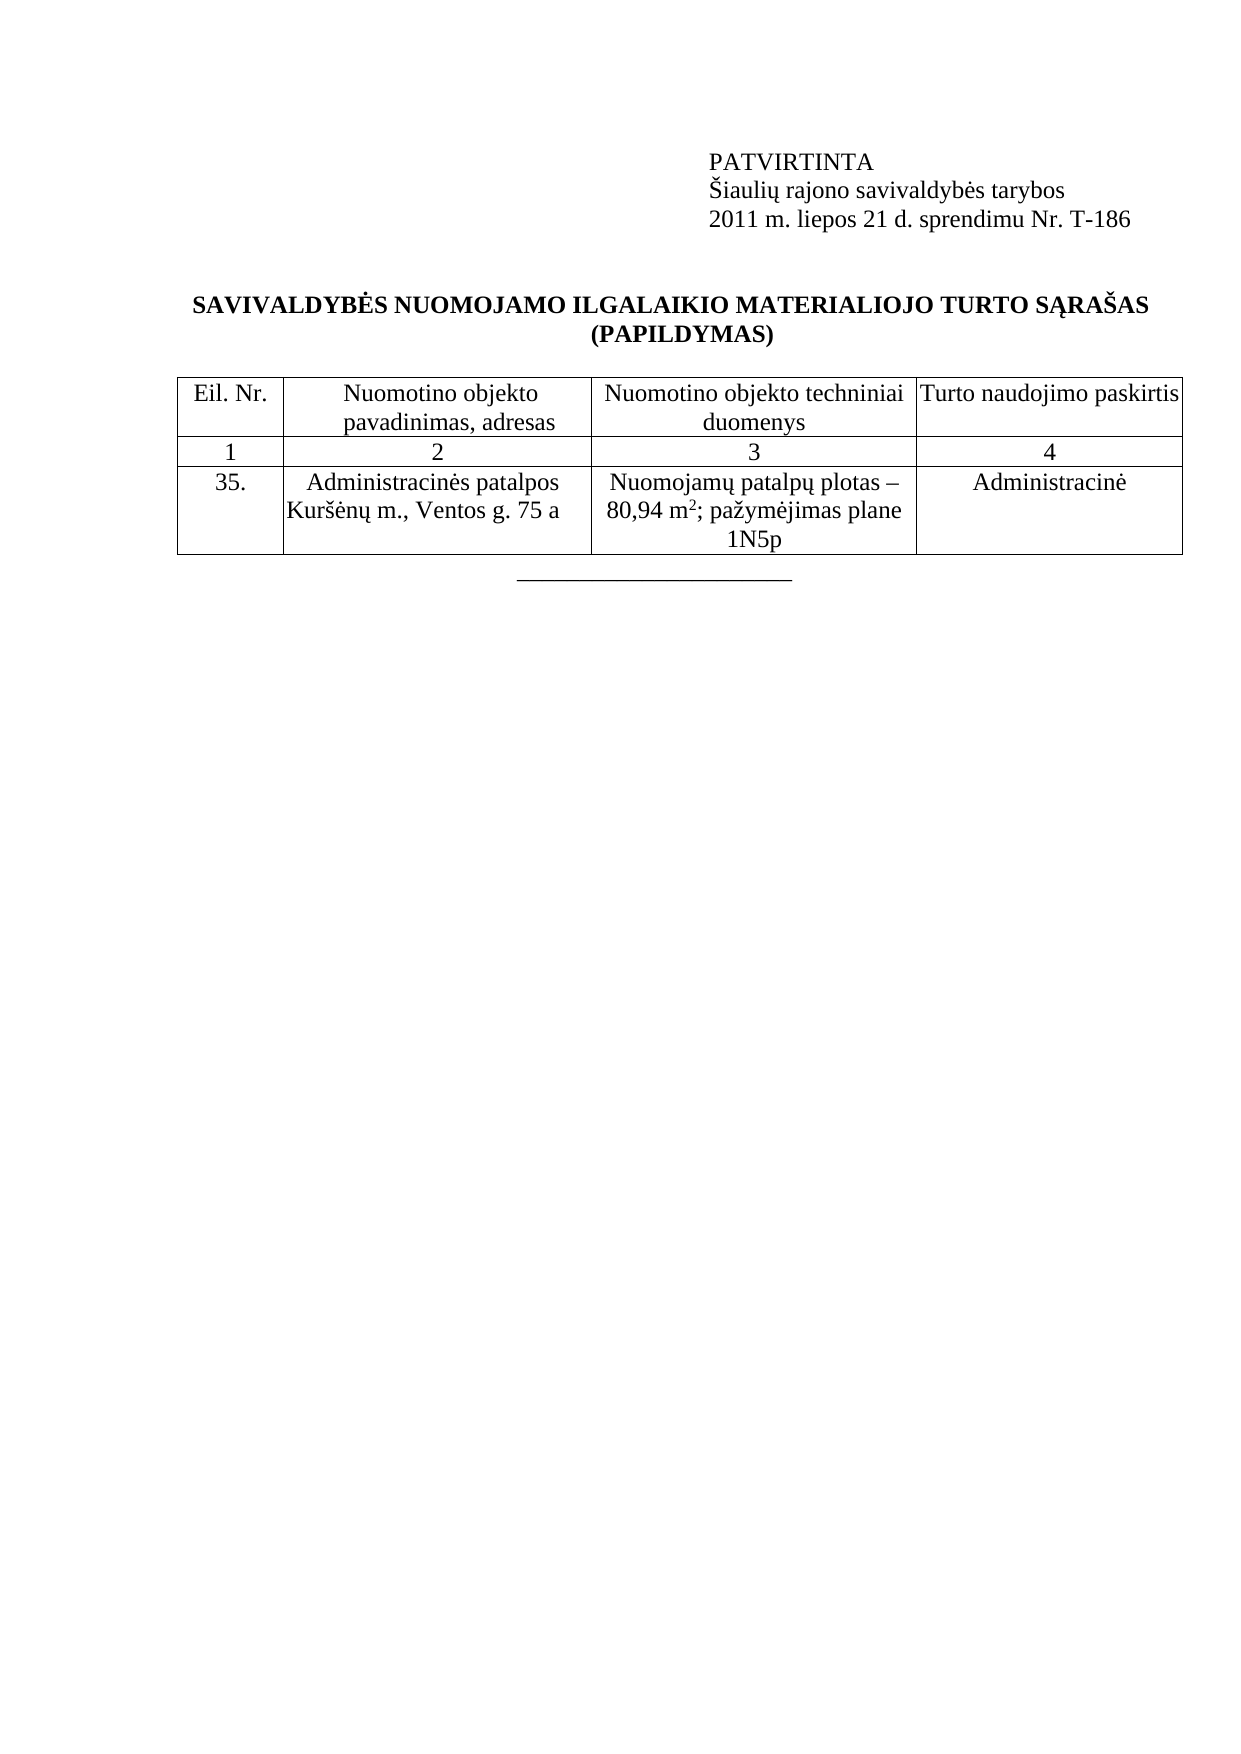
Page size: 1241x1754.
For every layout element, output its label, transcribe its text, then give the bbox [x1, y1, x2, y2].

text ______________________ [177, 555, 1181, 584]
table_cell 3 [592, 437, 916, 466]
table_cell Nuomojamų patalpų plotas – 80,94 m2; pažymėjimas plane 1N5p [592, 467, 916, 554]
text Šiaulių rajono savivaldybės tarybos [177, 176, 1111, 204]
text (PAPILDYMAS) [177, 319, 1181, 348]
text PATVIRTINTA [177, 147, 1181, 176]
table_cell 4 [917, 437, 1182, 466]
table_header Nuomotino objekto techniniai duomenys [592, 378, 916, 436]
table_cell Administracinės patalpos Kuršėnų m., Ventos g. 75 a [284, 467, 591, 554]
text SAVIVALDYBĖS NUOMOJAMO ILGALAIKIO MATERIALIOJO TURTO SĄRAŠAS [177, 291, 1181, 319]
table_header Nuomotino objekto pavadinimas, adresas [284, 378, 591, 436]
table_header Eil. Nr. [178, 378, 283, 436]
table_cell Administracinė [917, 467, 1182, 554]
table_cell 35. [178, 467, 283, 554]
table_header Turto naudojimo paskirtis [917, 378, 1182, 436]
table_cell 1 [178, 437, 283, 466]
table_cell 2 [284, 437, 591, 466]
text 2011 m. liepos 21 d. sprendimu Nr. T-186 [177, 204, 1181, 233]
